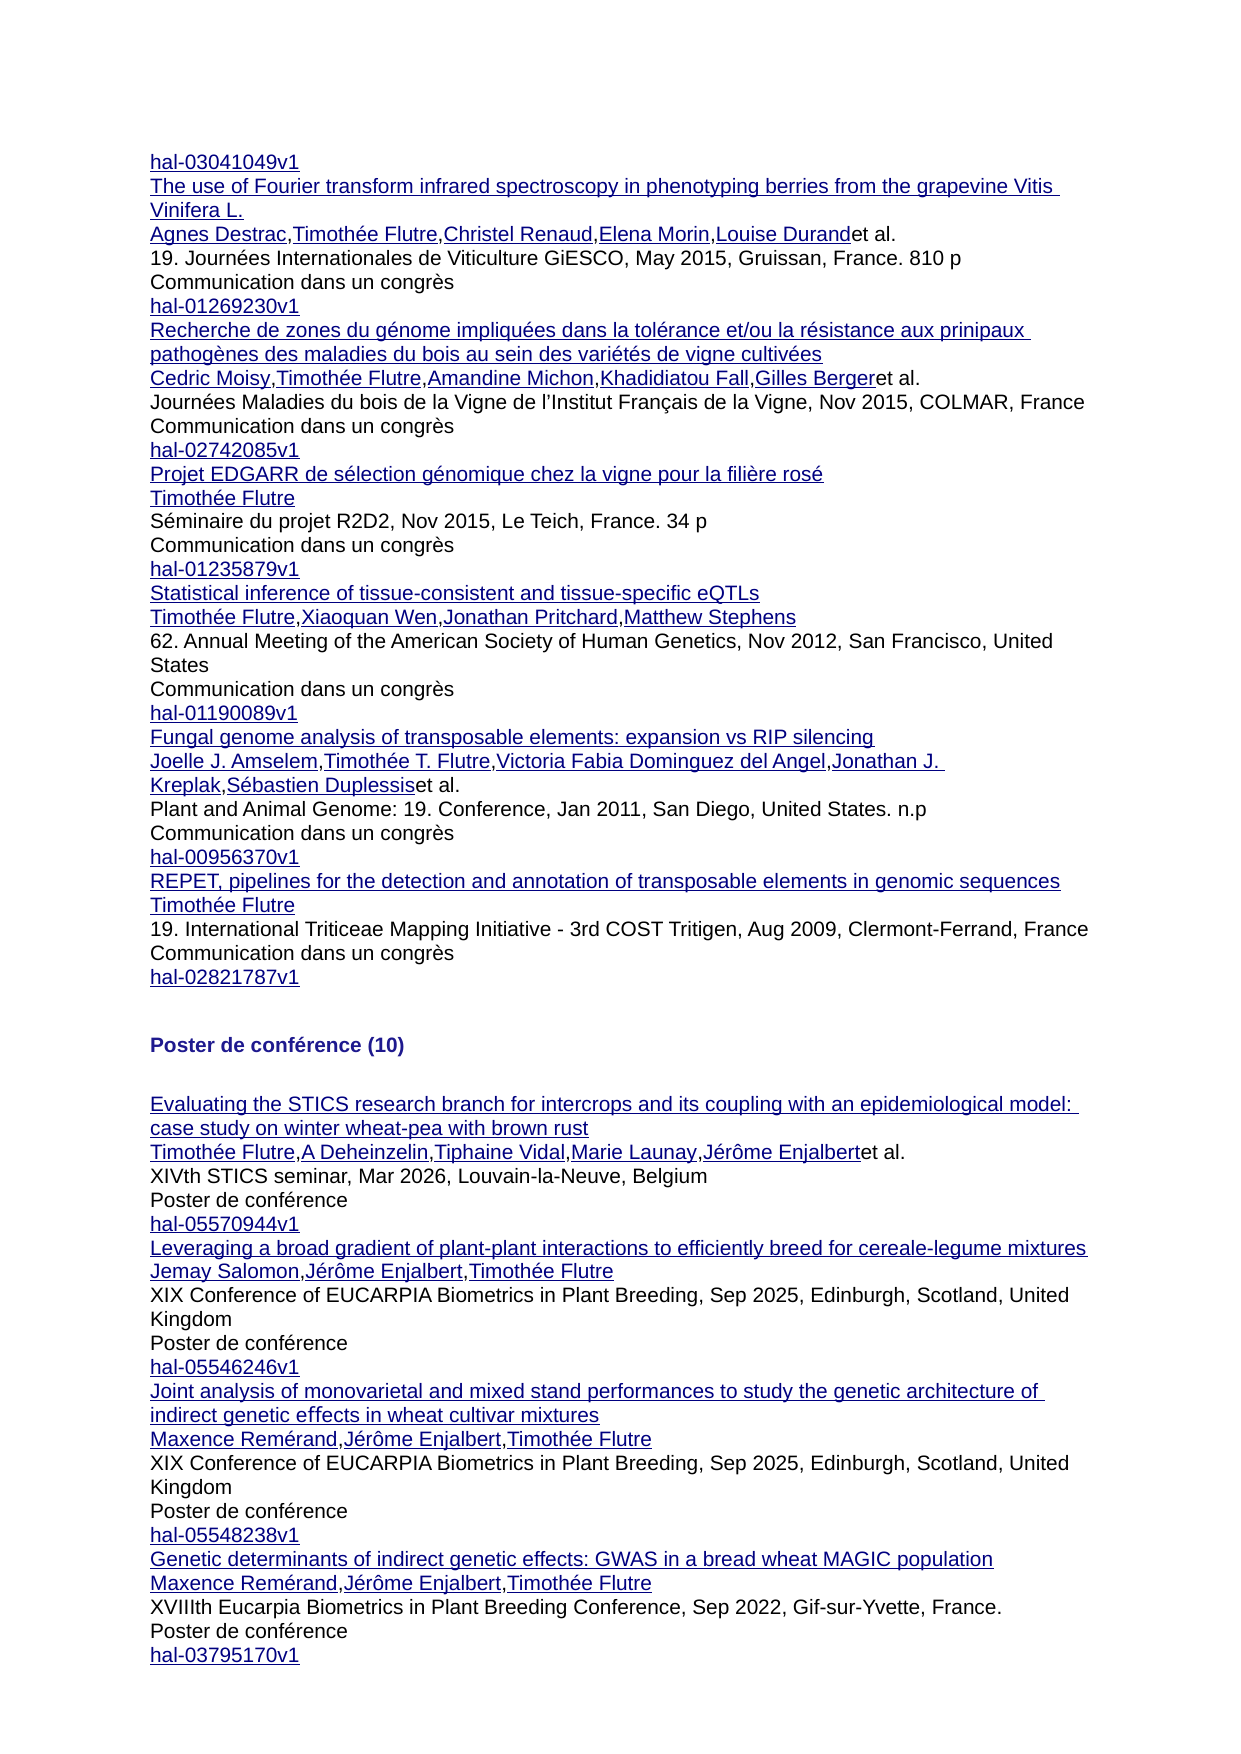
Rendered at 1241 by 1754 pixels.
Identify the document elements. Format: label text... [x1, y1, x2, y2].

table_cell The use of Fourier transform infrared spectroscopy in phenotyping berries from the grapevine Vitis Vinifera L. Agnes Destrac,Timothée Flutre,Christel Renaud,Elena Morin,Louise Durandet al. 19. Journées Internationales de Viticulture GiESCO, May 2015, Gruissan, France. 810 p Communication dans un congrès hal-01269230v1 [150, 174, 1090, 318]
table_cell Joint analysis of monovarietal and mixed stand performances to study the genetic architecture of indirect genetic eﬀects in wheat cultivar mixtures Maxence Remérand,Jérôme Enjalbert,Timothée Flutre XIX Conference of EUCARPIA Biometrics in Plant Breeding, Sep 2025, Edinburgh, Scotland, United Kingdom Poster de conférence hal-05548238v1 [150, 1379, 1090, 1547]
table_cell Statistical inference of tissue-consistent and tissue-specific eQTLs Timothée Flutre,Xiaoquan Wen,Jonathan Pritchard,Matthew Stephens 62. Annual Meeting of the American Society of Human Genetics, Nov 2012, San Francisco, United States Communication dans un congrès hal-01190089v1 [150, 581, 1090, 725]
table_cell Fungal genome analysis of transposable elements: expansion vs RIP silencing Joelle J. Amselem,Timothée T. Flutre,Victoria Fabia Dominguez del Angel,Jonathan J. Kreplak,Sébastien Duplessiset al. Plant and Animal Genome: 19. Conference, Jan 2011, San Diego, United States. n.p Communication dans un congrès hal-00956370v1 [150, 725, 1090, 869]
table_header Evaluating the STICS research branch for intercrops and its coupling with an epidemiological model: case study on winter wheat-pea with brown rust Timothée Flutre,A Deheinzelin,Tiphaine Vidal,Marie Launay,Jérôme Enjalbertet al. XIVth STICS seminar, Mar 2026, Louvain-la-Neuve, Belgium Poster de conférence hal-05570944v1 [150, 1092, 1090, 1235]
subtitle Poster de conférence (10) [150, 1033, 1090, 1057]
table_cell hal-03041049v1 [150, 150, 1090, 174]
table_cell Recherche de zones du génome impliquées dans la tolérance et/ou la résistance aux prinipaux pathogènes des maladies du bois au sein des variétés de vigne cultivées Cedric Moisy,Timothée Flutre,Amandine Michon,Khadidiatou Fall,Gilles Bergeret al. Journées Maladies du bois de la Vigne de l’Institut Français de la Vigne, Nov 2015, COLMAR, France Communication dans un congrès hal-02742085v1 [150, 318, 1090, 461]
table_cell Genetic determinants of indirect genetic effects: GWAS in a bread wheat MAGIC population Maxence Remérand,Jérôme Enjalbert,Timothée Flutre XVIIIth Eucarpia Biometrics in Plant Breeding Conference, Sep 2022, Gif-sur-Yvette, France. Poster de conférence hal-03795170v1 [150, 1547, 1090, 1667]
table_cell REPET, pipelines for the detection and annotation of transposable elements in genomic sequences Timothée Flutre 19. International Triticeae Mapping Initiative - 3rd COST Tritigen, Aug 2009, Clermont-Ferrand, France Communication dans un congrès hal-02821787v1 [150, 869, 1090, 988]
table_cell Projet EDGARR de sélection génomique chez la vigne pour la filière rosé Timothée Flutre Séminaire du projet R2D2, Nov 2015, Le Teich, France. 34 p Communication dans un congrès hal-01235879v1 [150, 461, 1090, 581]
table_cell Leveraging a broad gradient of plant-plant interactions to efficiently breed for cereale-legume mixtures Jemay Salomon,Jérôme Enjalbert,Timothée Flutre XIX Conference of EUCARPIA Biometrics in Plant Breeding, Sep 2025, Edinburgh, Scotland, United Kingdom Poster de conférence hal-05546246v1 [150, 1235, 1090, 1379]
